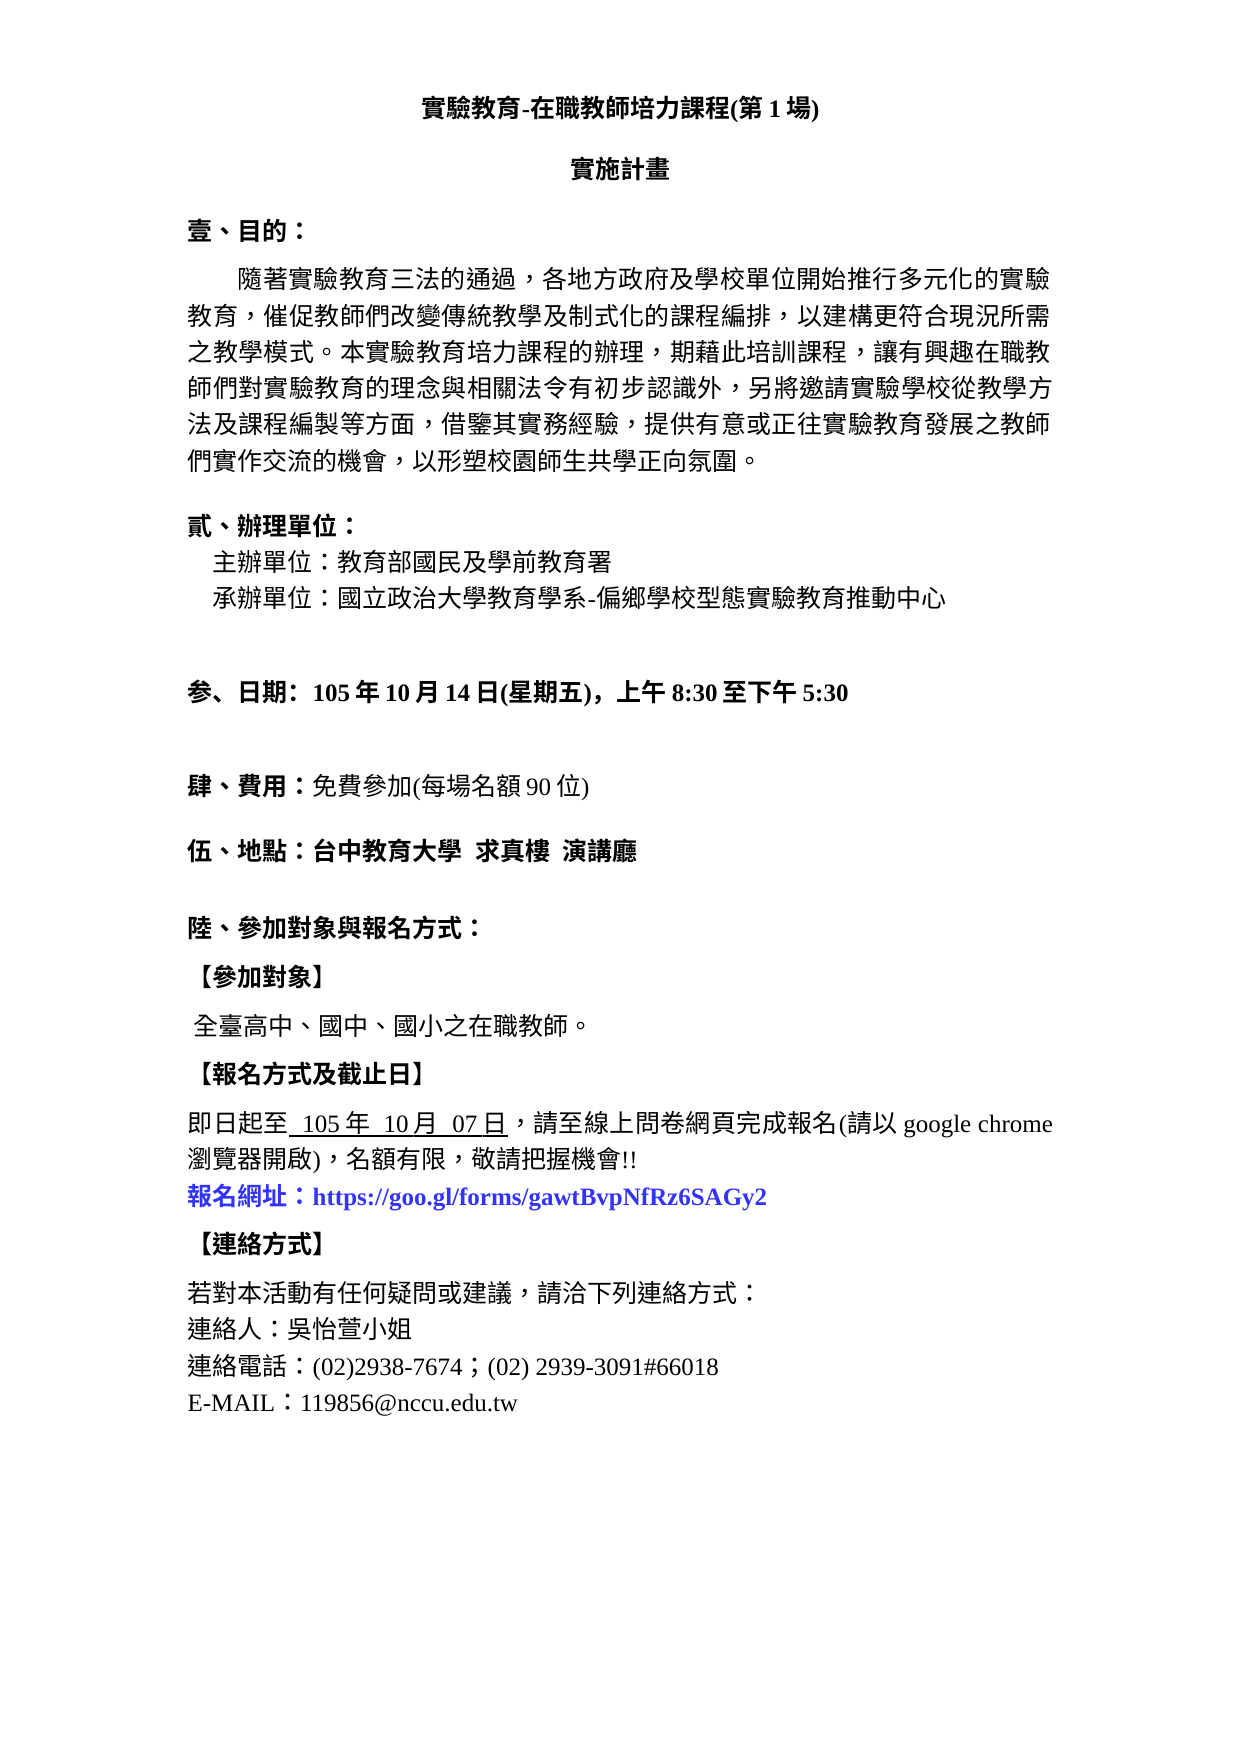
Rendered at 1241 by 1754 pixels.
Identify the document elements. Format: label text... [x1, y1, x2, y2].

text 参、日期：105年10月14日(星期五)，上午8:30至下午5:30 [187, 672, 1053, 709]
text 承辦單位：國立政治大學教育學系-偏鄉學校型態實驗教育推動中心 [187, 579, 1053, 615]
text E-MAIL：119856@nccu.edu.tw [187, 1382, 1053, 1419]
text 報名網址：https://goo.gl/forms/gawtBvpNfRz6SAGy2 [187, 1176, 1053, 1212]
text 壹、目的： [187, 211, 1053, 247]
text 伍、地點：台中教育大學 求真樓 演講廳 [187, 831, 1053, 867]
text 【連絡方式】 [187, 1225, 1053, 1261]
text 若對本活動有任何疑問或建議，請洽下列連絡方式： [187, 1274, 1053, 1310]
text 連絡人：吳怡萱小姐 [187, 1310, 1053, 1346]
text 【報名方式及截止日】 [187, 1055, 1053, 1091]
text 全臺高中、國中、國小之在職教師。 [187, 1006, 1053, 1042]
text 隨著實驗教育三法的通過，各地方政府及學校單位開始推行多元化的實驗教育，催促教師們改變傳統教學及制式化的課程編排，以建構更符合現況所需之教學模式。本實驗教育培力課程的辦理，期藉此培訓課程，讓有興趣在職教師們對實驗教育的理念與相關法令有初步認識外，另將邀請實驗學校從教學方法及課程編製等方面，借鑒其實務經驗，提供有意或正往實驗教育發展之教師們實作交流的機會，以形塑校園師生共學正向氛圍。 [187, 260, 1053, 477]
text 主辦單位：教育部國民及學前教育署 [187, 542, 1053, 579]
text 肆、費用：免費參加(每場名額90位) [187, 766, 1053, 802]
text 陸、參加對象與報名方式： [187, 909, 1053, 945]
text 實施計畫 [187, 150, 1053, 186]
text 即日起至 105年 10月 07日，請至線上問卷網頁完成報名(請以google chrome瀏覽器開啟)，名額有限，敬請把握機會!! [187, 1104, 1053, 1176]
text 連絡電話：(02)2938-7674；(02) 2939-3091#66018 [187, 1346, 1053, 1382]
text 【參加對象】 [187, 957, 1053, 994]
text 貳、辦理單位： [187, 506, 1053, 542]
text 實驗教育-在職教師培力課程(第1場) [187, 89, 1053, 125]
